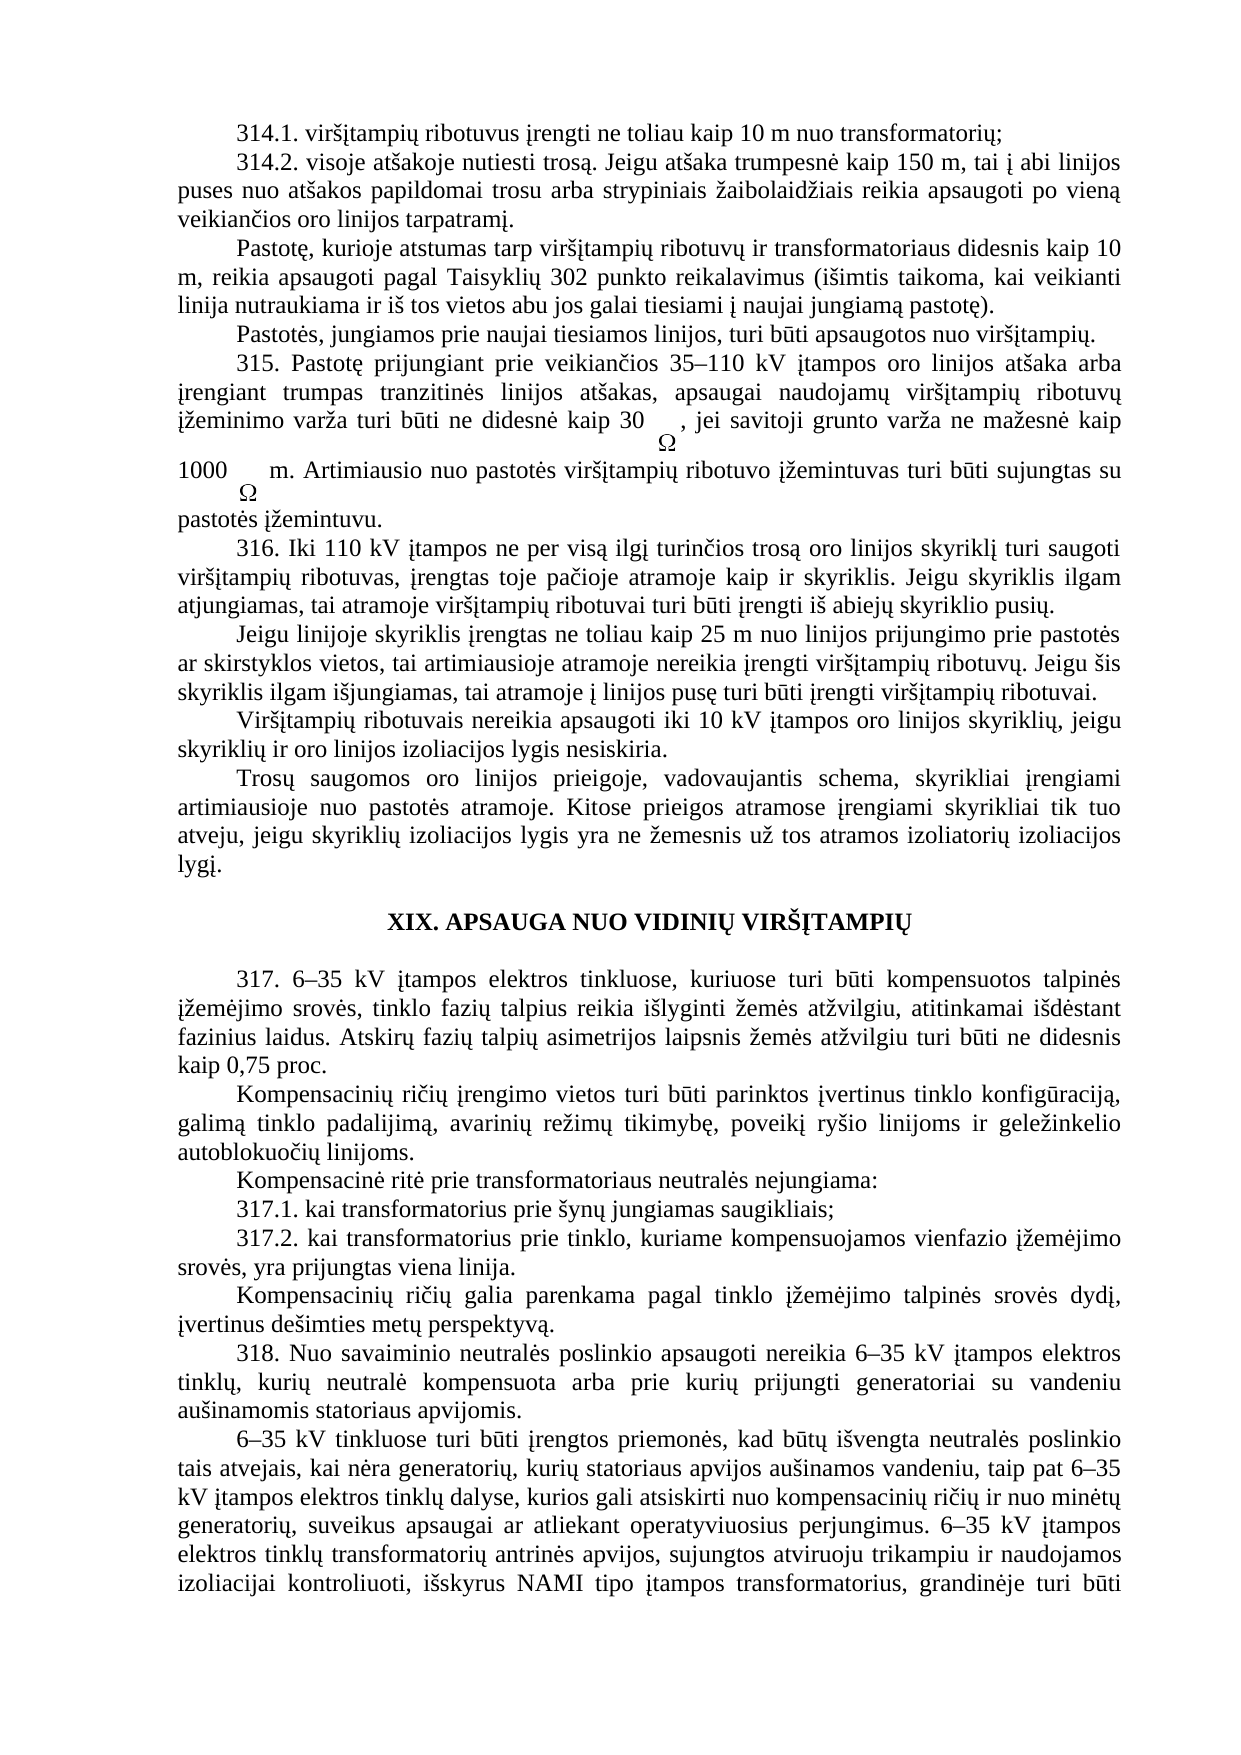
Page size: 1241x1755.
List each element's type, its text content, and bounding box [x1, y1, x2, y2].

text Pastotės, jungiamos prie naujai tiesiamos linijos, turi būti apsaugotos nuo viršįtampių. [177, 319, 1122, 348]
text 317. 6–35 kV įtampos elektros tinkluose, kuriuose turi būti kompensuotos talpinės įžemėjimo srovės, tinklo fazių talpius reikia išlyginti žemės atžvilgiu, atitinkamai išdėstant fazinius laidus. Atskirų fazių talpių asimetrijos laipsnis žemės atžvilgiu turi būti ne didesnis kaip 0,75 proc. [177, 964, 1122, 1079]
text 317.1. kai transformatorius prie šynų jungiamas saugikliais; [177, 1194, 1122, 1223]
text Trosų saugomos oro linijos prieigoje, vadovaujantis schema, skyrikliai įrengiami artimiausioje nuo pastotės atramoje. Kitose prieigos atramose įrengiami skyrikliai tik tuo atveju, jeigu skyriklių izoliacijos lygis yra ne žemesnis už tos atramos izoliatorių izoliacijos lygį. [177, 763, 1122, 878]
text Pastotę, kurioje atstumas tarp viršįtampių ribotuvų ir transformatoriaus didesnis kaip 10 m, reikia apsaugoti pagal Taisyklių 302 punkto reikalavimus (išimtis taikoma, kai veikianti linija nutraukiama ir iš tos vietos abu jos galai tiesiami į naujai jungiamą pastotę). [177, 233, 1122, 319]
text Kompensacinių ričių galia parenkama pagal tinklo įžemėjimo talpinės srovės dydį, įvertinus dešimties metų perspektyvą. [177, 1281, 1122, 1338]
text 316. Iki 110 kV įtampos ne per visą ilgį turinčios trosą oro linijos skyriklį turi saugoti viršįtampių ribotuvas, įrengtas toje pačioje atramoje kaip ir skyriklis. Jeigu skyriklis ilgam atjungiamas, tai atramoje viršįtampių ribotuvai turi būti įrengti iš abiejų skyriklio pusių. [177, 533, 1122, 619]
text 315. Pastotę prijungiant prie veikiančios 35–110 kV įtampos oro linijos atšaka arba įrengiant trumpas tranzitinės linijos atšakas, apsaugai naudojamų viršįtampių ribotuvų įžeminimo varža turi būti ne didesnė kaip 30 , jei savitoji grunto varža ne mažesnė kaip 1000 m. Artimiausio nuo pastotės viršįtampių ribotuvo įžemintuvas turi būti sujungtas su pastotės įžemintuvu. [177, 348, 1122, 533]
text 314.1. viršįtampių ribotuvus įrengti ne toliau kaip 10 m nuo transformatorių; [177, 118, 1122, 147]
text 314.2. visoje atšakoje nutiesti trosą. Jeigu atšaka trumpesnė kaip 150 m, tai į abi linijos puses nuo atšakos papildomai trosu arba strypiniais žaibolaidžiais reikia apsaugoti po vieną veikiančios oro linijos tarpatramį. [177, 147, 1122, 233]
text Kompensacinė ritė prie transformatoriaus neutralės nejungiama: [177, 1166, 1122, 1194]
text Viršįtampių ribotuvais nereikia apsaugoti iki 10 kV įtampos oro linijos skyriklių, jeigu skyriklių ir oro linijos izoliacijos lygis nesiskiria. [177, 706, 1122, 763]
text 318. Nuo savaiminio neutralės poslinkio apsaugoti nereikia 6–35 kV įtampos elektros tinklų, kurių neutralė kompensuota arba prie kurių prijungti generatoriai su vandeniu aušinamomis statoriaus apvijomis. [177, 1338, 1122, 1424]
text Jeigu linijoje skyriklis įrengtas ne toliau kaip 25 m nuo linijos prijungimo prie pastotės ar skirstyklos vietos, tai artimiausioje atramoje nereikia įrengti viršįtampių ribotuvų. Jeigu šis skyriklis ilgam išjungiamas, tai atramoje į linijos pusę turi būti įrengti viršįtampių ribotuvai. [177, 619, 1122, 706]
text Kompensacinių ričių įrengimo vietos turi būti parinktos įvertinus tinklo konfigūraciją, galimą tinklo padalijimą, avarinių režimų tikimybę, poveikį ryšio linijoms ir geležinkelio autoblokuočių linijoms. [177, 1079, 1122, 1166]
text 6–35 kV tinkluose turi būti įrengtos priemonės, kad būtų išvengta neutralės poslinkio tais atvejais, kai nėra generatorių, kurių statoriaus apvijos aušinamos vandeniu, taip pat 6–35 kV įtampos elektros tinklų dalyse, kurios gali atsiskirti nuo kompensacinių ričių ir nuo minėtų generatorių, suveikus apsaugai ar atliekant operatyviuosius perjungimus. 6–35 kV įtampos elektros tinklų transformatorių antrinės apvijos, sujungtos atviruoju trikampiu ir naudojamos izoliacijai kontroliuoti, išskyrus NAMI tipo įtampos transformatorius, grandinėje turi būti [177, 1424, 1122, 1597]
text XIX. APSAUGA NUO VIDINIŲ VIRŠĮTAMPIŲ [177, 907, 1122, 936]
text 317.2. kai transformatorius prie tinklo, kuriame kompensuojamos vienfazio įžemėjimo srovės, yra prijungtas viena linija. [177, 1223, 1122, 1281]
